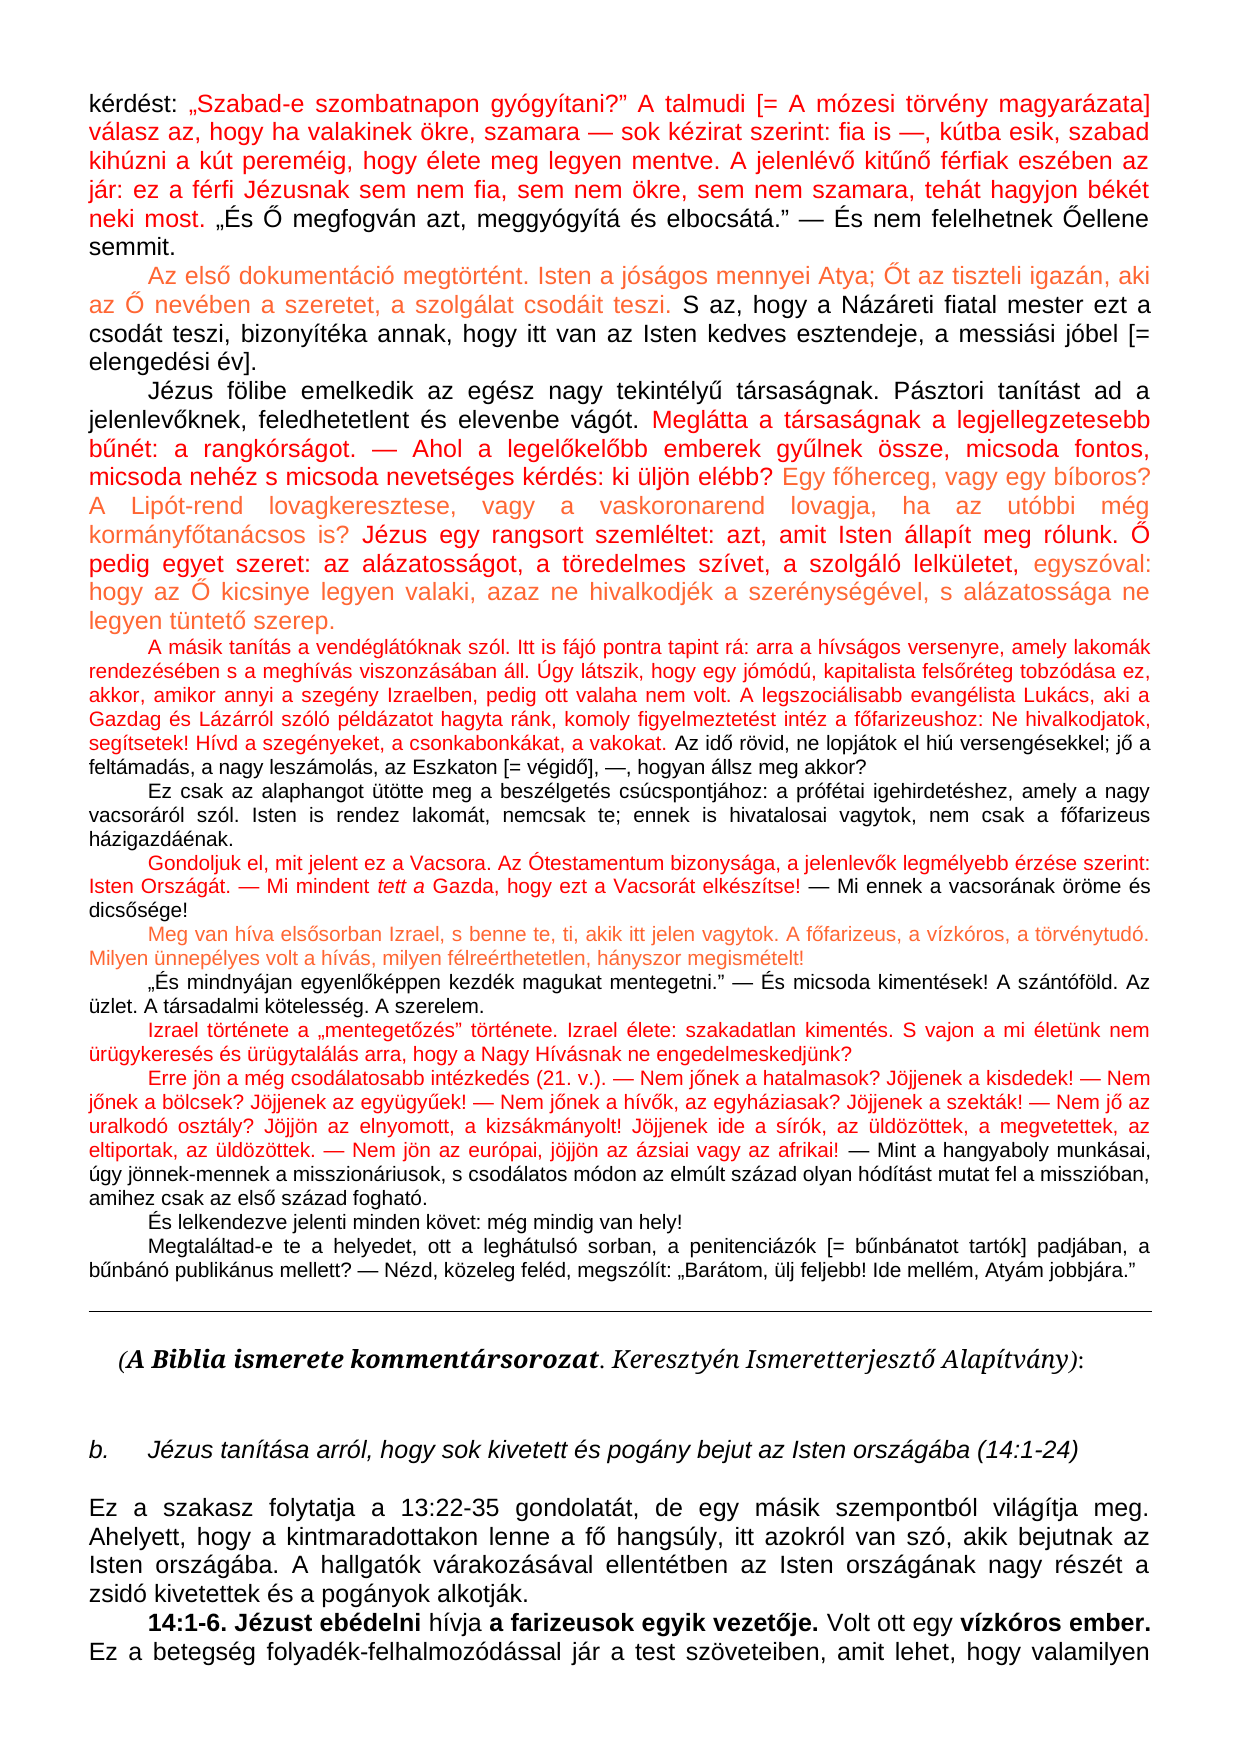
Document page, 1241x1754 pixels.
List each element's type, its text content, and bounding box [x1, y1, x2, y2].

text kérdést: „Szabad‑e szombatnapon gyógyítani?” A talmudi [= A mózesi törvény magyarázata] válasz az, hogy ha valakinek ökre, szamara — sok kézirat szerint: fia is —, kútba esik, szabad kihúzni a kút pereméig, hogy élete meg legyen mentve. A jelenlévő kitűnő férfiak eszében az jár: ez a férfi Jézusnak sem nem fia, sem nem ökre, sem nem szamara, tehát hagyjon békét neki most. „És Ő megfogván azt, meggyógyítá és elbocsátá.” — És nem felelhetnek Őellene semmit. [88, 88, 1152, 261]
text Jézus fölibe emelkedik az egész nagy tekintélyű társaságnak. Pásztori tanítást ad a jelenlevőknek, feledhetetlent és elevenbe vágót. Meglátta a társaságnak a legjellegzetesebb bűnét: a rangkórságot. — Ahol a legelőkelőbb emberek gyűlnek össze, micsoda fontos, micsoda nehéz s micsoda nevetséges kérdés: ki üljön elébb? Egy főherceg, vagy egy bíboros? A Lipót-rend lovagkeresztese, vagy a vaskoronarend lovagja, ha az utóbbi még kormányfőtanácsos is? Jézus egy rangsort szemléltet: azt, amit Isten állapít meg rólunk. Ő pedig egyet szeret: az alázatosságot, a töredelmes szívet, a szolgáló lelkületet, egyszóval: hogy az Ő kicsinye legyen valaki, azaz ne hivalkodjék a szerénységével, s alázatossága ne legyen tüntető szerep. [88, 376, 1152, 635]
text A másik tanítás a vendéglátóknak szól. Itt is fájó pontra tapint rá: arra a hívságos versenyre, amely lakomák rendezésében s a meghívás viszonzásában áll. Úgy látszik, hogy egy jómódú, kapitalista felsőréteg tobzódása ez, akkor, amikor annyi a szegény Izraelben, pedig ott valaha nem volt. A legszociálisabb evangélista Lukács, aki a Gazdag és Lázárról szóló példázatot hagyta ránk, komoly figyelmeztetést intéz a főfarizeushoz: Ne hivalkodjatok, segítsetek! Hívd a szegényeket, a csonkabonkákat, a vakokat. Az idő rövid, ne lopjátok el hiú versengésekkel; jő a feltámadás, a nagy leszámolás, az Eszkaton [= végidő], —, hogyan állsz meg akkor? [88, 635, 1152, 778]
text b. Jézus tanítása arról, hogy sok kivetett és pogány bejut az Isten országába (14:1-24) [88, 1434, 1152, 1463]
text (A Biblia ismerete kommentársorozat. Keresztyén Ismeretterjesztő Alapítvány): [88, 1312, 1152, 1405]
text És lelkendezve jelenti minden követ: még mindig van hely! [88, 1210, 1152, 1234]
text Megtaláltad‑e te a helyedet, ott a leghátulsó sorban, a penitenciázók [= bűnbánatot tartók] padjában, a bűnbánó publikánus mellett? — Nézd, közeleg feléd, megszólít: „Barátom, ülj feljebb! Ide mellém, Atyám jobbjára.” [88, 1234, 1152, 1282]
text Meg van híva elsősorban Izrael, s benne te, ti, akik itt jelen vagytok. A főfarizeus, a vízkóros, a törvénytudó. Milyen ünnepélyes volt a hívás, milyen félreérthetetlen, hányszor megismételt! [88, 922, 1152, 970]
text Az első dokumentáció megtörtént. Isten a jóságos mennyei Atya; Őt az tiszteli igazán, aki az Ő nevében a szeretet, a szolgálat csodáit teszi. S az, hogy a Názáreti fiatal mester ezt a csodát teszi, bizonyítéka annak, hogy itt van az Isten kedves esztendeje, a messiási jóbel [= elengedési év]. [88, 261, 1152, 376]
text Gondoljuk el, mit jelent ez a Vacsora. Az Ótestamentum bizonysága, a jelenlevők legmélyebb érzése szerint: Isten Országát. — Mi mindent tett a Gazda, hogy ezt a Vacsorát elkészítse! — Mi ennek a vacsorának öröme és dicsősége! [88, 850, 1152, 922]
text „És mindnyájan egyenlőképpen kezdék magukat mentegetni.” — És micsoda kimentések! A szántóföld. Az üzlet. A társadalmi kötelesség. A szerelem. [88, 970, 1152, 1018]
text Erre jön a még csodálatosabb intézkedés (21. v.). — Nem jőnek a hatalmasok? Jöjjenek a kisdedek! — Nem jőnek a bölcsek? Jöjjenek az együgyűek! — Nem jőnek a hívők, az egyháziasak? Jöjjenek a szekták! — Nem jő az uralkodó osztály? Jöjjön az elnyomott, a kizsákmányolt! Jöjjenek ide a sírók, az üldözöttek, a megvetettek, az eltiportak, az üldözöttek. — Nem jön az európai, jöjjön az ázsiai vagy az afrikai! — Mint a hangyaboly munkásai, úgy jönnek-mennek a misszionáriusok, s csodálatos módon az elmúlt század olyan hódítást mutat fel a misszióban, amihez csak az első század fogható. [88, 1066, 1152, 1210]
text Izrael története a „mentegetőzés” története. Izrael élete: szakadatlan kimentés. S vajon a mi életünk nem ürügykeresés és ürügytalálás arra, hogy a Nagy Hívásnak ne engedelmeskedjünk? [88, 1018, 1152, 1066]
text 14:1-6. Jézust ebédelni hívja a farizeusok egyik vezetője. Volt ott egy vízkóros ember. Ez a betegség folyadék-felhalmozódással jár a test szöveteiben, amit lehet, hogy valamilyen [88, 1608, 1152, 1665]
text Ez csak az alaphangot ütötte meg a beszélgetés csúcspontjához: a prófétai igehirdetéshez, amely a nagy vacsoráról szól. Isten is rendez lakomát, nemcsak te; ennek is hivatalosai vagytok, nem csak a főfarizeus házigazdáénak. [88, 778, 1152, 850]
text Ez a szakasz folytatja a 13:22-35 gondolatát, de egy másik szempontból világítja meg. Ahelyett, hogy a kintmaradottakon lenne a fő hangsúly, itt azokról van szó, akik bejutnak az Isten országába. A hallgatók várakozásával ellentétben az Isten országának nagy részét a zsidó kivetettek és a pogányok alkotják. [88, 1493, 1152, 1608]
